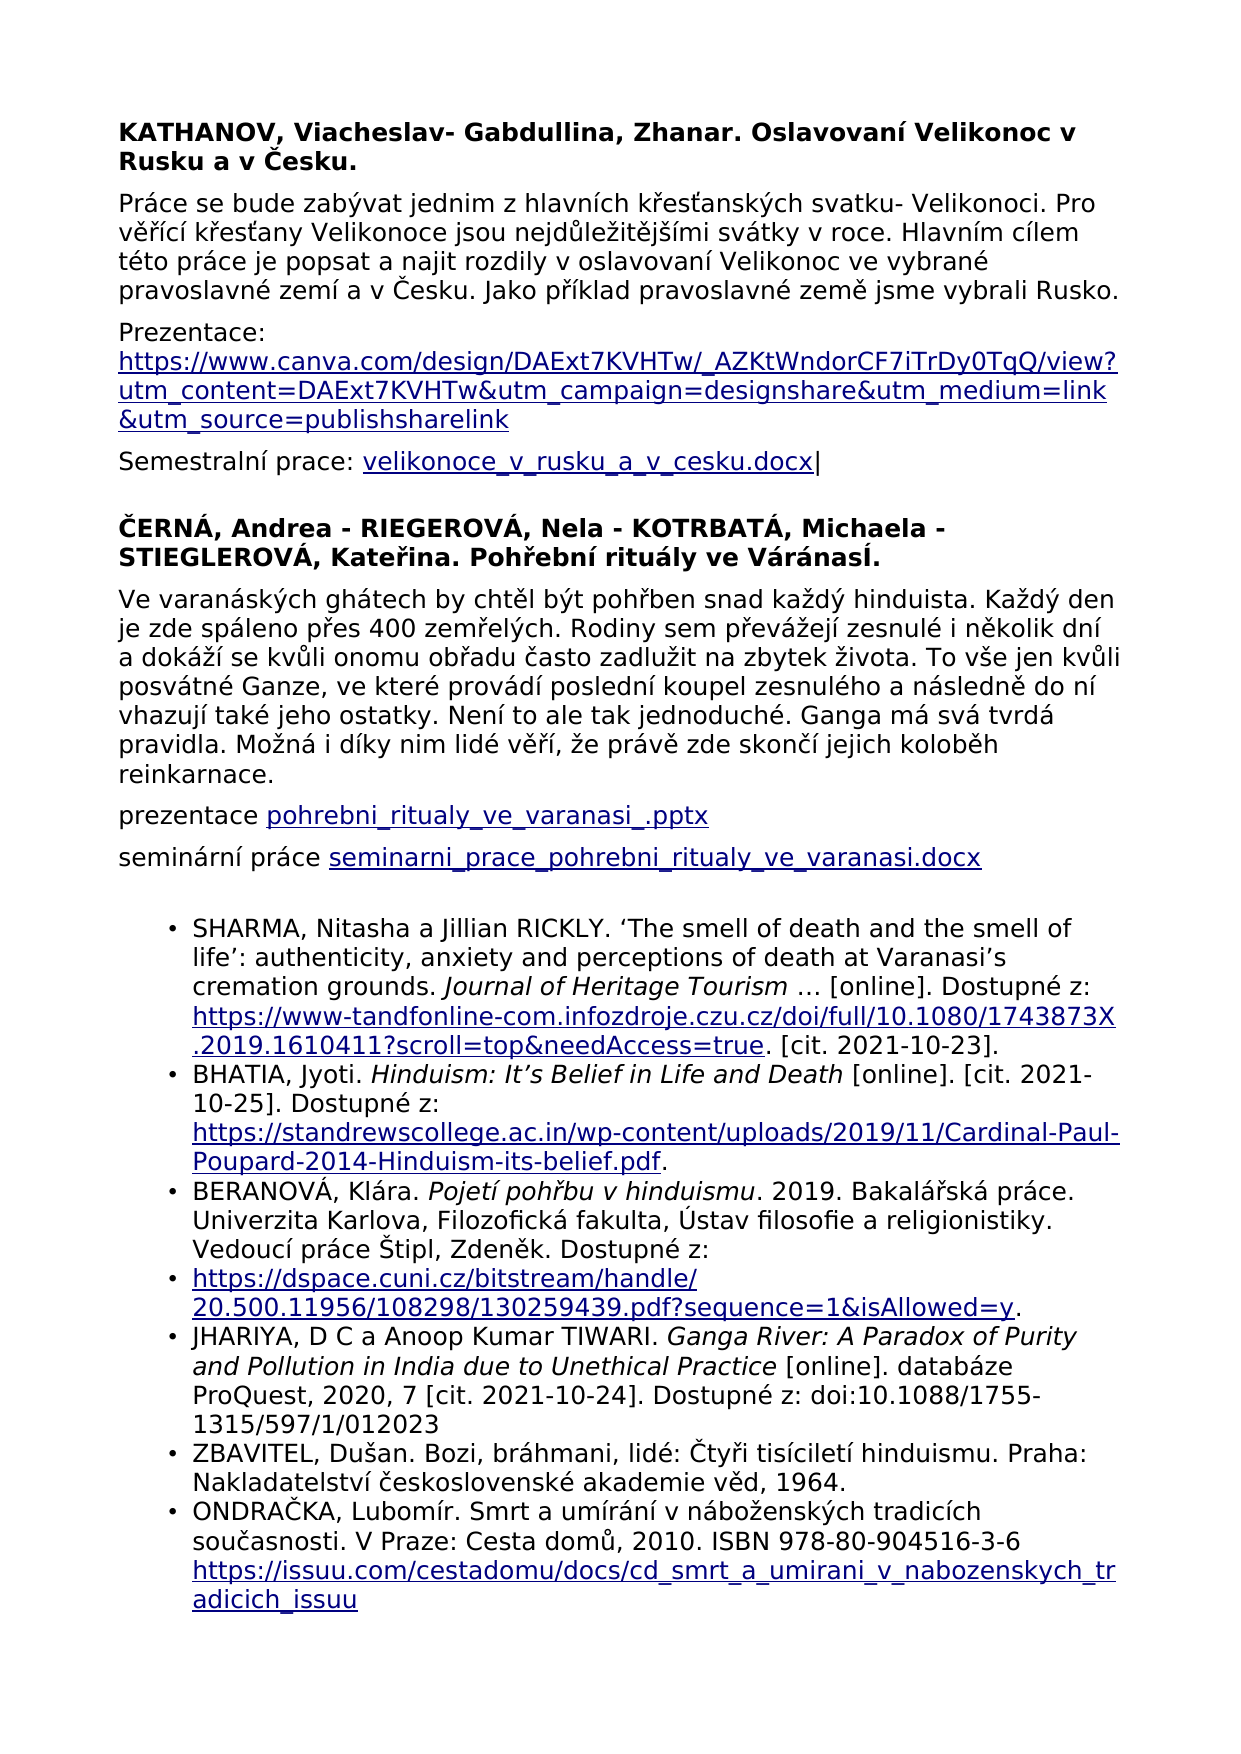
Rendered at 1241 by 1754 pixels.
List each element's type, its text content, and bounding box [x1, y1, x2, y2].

subtitle KATHANOV, Viacheslav- Gabdullina, Zhanar. Oslavovaní Velikonoc v Rusku a v Česku. [118, 118, 1122, 176]
list SHARMA, Nitasha a Jillian RICKLY. ‘The smell of death and the smell of life’: authenticity, anxiety and perceptions of death at Varanasi’s cremation grounds. Journal of Heritage Tourism … [online]. Dostupné z: https://www-tandfonline-com.infozdroje.czu.cz/doi/full/10.1080/1743873X.2019.1610411?scroll=top&needAccess=true. [cit. 2021-10-23]. [177, 914, 1122, 1060]
text Prezentace: https://www.canva.com/design/DAExt7KVHTw/_AZKtWndorCF7iTrDy0TqQ/view?utm_content=DAExt7KVHTw&utm_campaign=designshare&utm_medium=link&utm_source=publishsharelink [118, 318, 1122, 435]
list JHARIYA, D C a Anoop Kumar TIWARI. Ganga River: A Paradox of Purity and Pollution in India due to Unethical Practice [online]. databáze ProQuest, 2020, 7 [cit. 2021-10-24]. Dostupné z: doi:10.1088/1755-1315/597/1/012023 [177, 1323, 1122, 1439]
subtitle ČERNÁ, Andrea - RIEGEROVÁ, Nela - KOTRBATÁ, Michaela - STIEGLEROVÁ, Kateřina. Pohřební rituály ve VáránasÍ. [118, 514, 1122, 572]
text Semestralní prace: velikonoce_v_rusku_a_v_cesku.docx| [118, 447, 1122, 476]
list BHATIA, Jyoti. Hinduism: It’s Belief in Life and Death [online]. [cit. 2021-10-25]. Dostupné z: https://standrewscollege.ac.in/wp-content/uploads/2019/11/Cardinal-Paul-Poupard-2014-Hinduism-its-belief.pdf. [177, 1060, 1122, 1177]
text seminární práce seminarni_prace_pohrebni_ritualy_ve_varanasi.docx [118, 843, 1122, 872]
list BERANOVÁ, Klára. Pojetí pohřbu v hinduismu. 2019. Bakalářská práce. Univerzita Karlova, Filozofická fakulta, Ústav filosofie a religionistiky. Vedoucí práce Štipl, Zdeněk. Dostupné z: [177, 1177, 1122, 1264]
text Práce se bude zabývat jednim z hlavních křesťanských svatku- Velikonoci. Pro věřící křesťany Velikonoce jsou nejdůležitějšími svátky v roce. Hlavním cílem této práce je popsat a najit rozdily v oslavovaní Velikonoc ve vybrané pravoslavné zemí a v Česku. Jako příklad pravoslavné země jsme vybrali Rusko. [118, 189, 1122, 306]
list ONDRAČKA, Lubomír. Smrt a umírání v náboženských tradicích současnosti. V Praze: Cesta domů, 2010. ISBN 978-80-904516-3-6 https://issuu.com/cestadomu/docs/cd_smrt_a_umirani_v_nabozenskych_tradicich_issuu [177, 1498, 1122, 1614]
list ZBAVITEL, Dušan. Bozi, bráhmani, lidé: Čtyři tisíciletí hinduismu. Praha: Nakladatelství československé akademie věd, 1964. [177, 1439, 1122, 1498]
text Ve varanáských ghátech by chtěl být pohřben snad každý hinduista. Každý den je zde spáleno přes 400 zemřelých. Rodiny sem převážejí zesnulé i několik dní a dokáží se kvůli onomu obřadu často zadlužit na zbytek života. To vše jen kvůli posvátné Ganze, ve které provádí poslední koupel zesnulého a následně do ní vhazují také jeho ostatky. Není to ale tak jednoduché. Ganga má svá tvrdá pravidla. Možná i díky nim lidé věří, že právě zde skončí jejich koloběh reinkarnace. [118, 585, 1122, 789]
list https://dspace.cuni.cz/bitstream/handle/20.500.11956/108298/130259439.pdf?sequence=1&isAllowed=y. [177, 1264, 1122, 1323]
text prezentace pohrebni_ritualy_ve_varanasi_.pptx [118, 801, 1122, 831]
